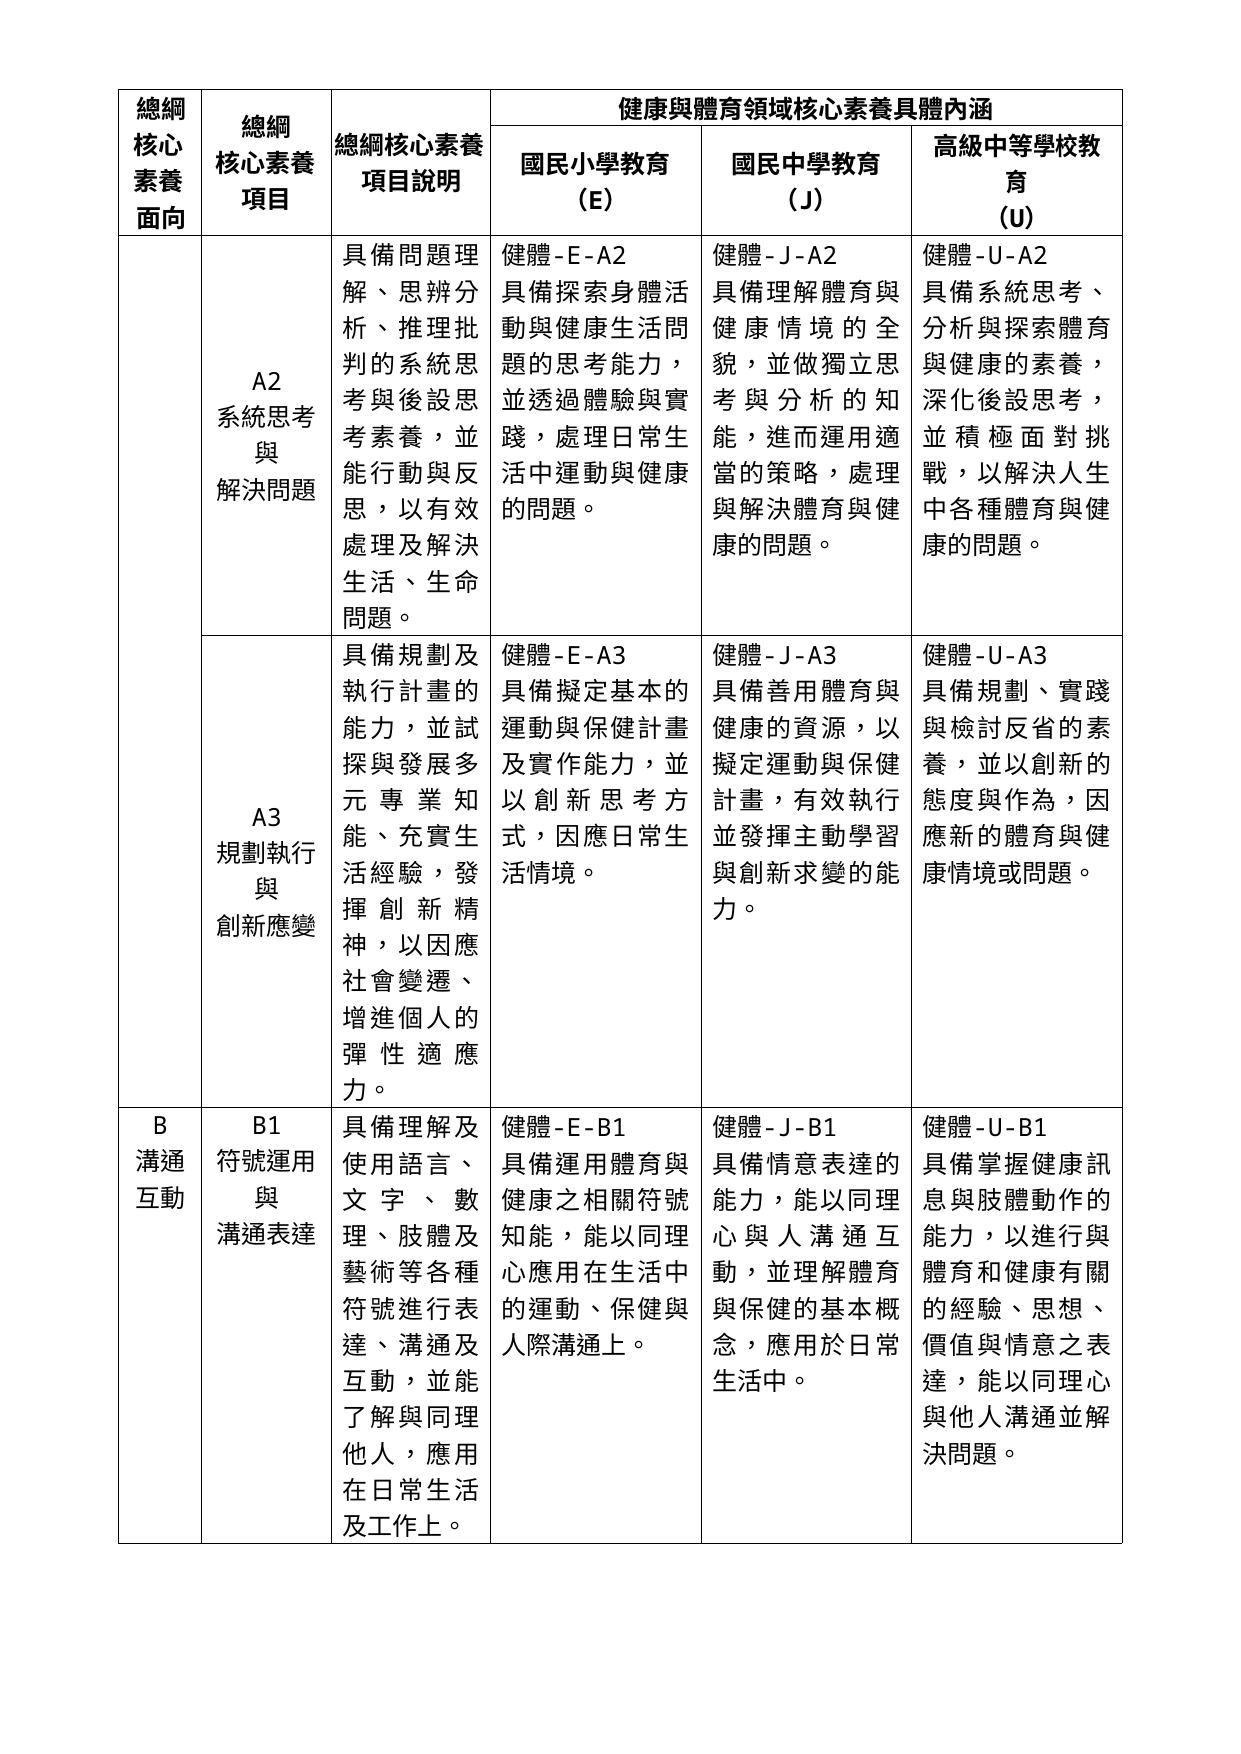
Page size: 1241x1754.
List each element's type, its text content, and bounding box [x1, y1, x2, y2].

table_cell 國民中學教育 （J） [702, 126, 911, 235]
table_cell A2 系統思考 與 解決問題 [202, 236, 331, 634]
table_cell 健體-J-A2 具備理解體育與健康情境的全貌，並做獨立思考與分析的知能，進而運用適當的策略，處理與解決體育與健康的問題。 [702, 236, 911, 634]
table_cell 健體-U-B1 具備掌握健康訊息與肢體動作的能力，以進行與體育和健康有關的經驗、思想、價值與情意之表達，能以同理心與他人溝通並解決問題。 [912, 1108, 1122, 1543]
table_cell 健體-E-A2 具備探索身體活動與健康生活問題的思考能力，並透過體驗與實踐，處理日常生活中運動與健康的問題。 [491, 236, 701, 634]
table_cell 健體-E-B1 具備運用體育與健康之相關符號知能，能以同理心應用在生活中的運動、保健與人際溝通上。 [491, 1108, 701, 1543]
table_cell 健體-J-A3 具備善用體育與健康的資源，以擬定運動與保健計畫，有效執行並發揮主動學習與創新求變的能力。 [702, 636, 911, 1107]
table_cell A3 規劃執行 與 創新應變 [202, 636, 331, 1107]
table_header 總綱 核心 素養 面向 [119, 90, 201, 235]
table_cell 具備問題理解、思辨分析、推理批判的系統思考與後設思考素養，並能行動與反思，以有效處理及解決生活、生命問題。 [332, 236, 490, 634]
table_cell 具備規劃及執行計畫的能力，並試探與發展多元專業知能、充實生活經驗，發揮創新精神，以因應社會變遷、增進個人的彈性適應力。 [332, 636, 490, 1107]
table_cell B 溝通 互動 [119, 1108, 201, 1543]
table_cell 健體-J-B1 具備情意表達的能力，能以同理心與人溝通互動，並理解體育與保健的基本概念，應用於日常生活中。 [702, 1108, 911, 1543]
table_cell [119, 236, 201, 1107]
table_cell 健體-U-A3 具備規劃、實踐與檢討反省的素養，並以創新的態度與作為，因應新的體育與健康情境或問題。 [912, 636, 1122, 1107]
table_cell 高級中等學校教育 （U） [912, 126, 1122, 235]
table_cell B1 符號運用 與 溝通表達 [202, 1108, 331, 1543]
table_header 總綱核心素養 項目說明 [332, 90, 490, 235]
table_cell 健體-U-A2 具備系統思考、分析與探索體育與健康的素養，深化後設思考，並積極面對挑戰，以解決人生中各種體育與健康的問題。 [912, 236, 1122, 634]
table_cell 具備理解及使用語言、文字、數理、肢體及藝術等各種符號進行表達、溝通及互動，並能了解與同理他人，應用在日常生活及工作上。 [332, 1108, 490, 1543]
table_cell 健體-E-A3 具備擬定基本的運動與保健計畫及實作能力，並以創新思考方式，因應日常生活情境。 [491, 636, 701, 1107]
table_header 健康與體育領域核心素養具體內涵 [491, 90, 1122, 125]
table_cell 國民小學教育 （E） [491, 126, 701, 235]
table_header 總綱 核心素養 項目 [202, 90, 331, 235]
